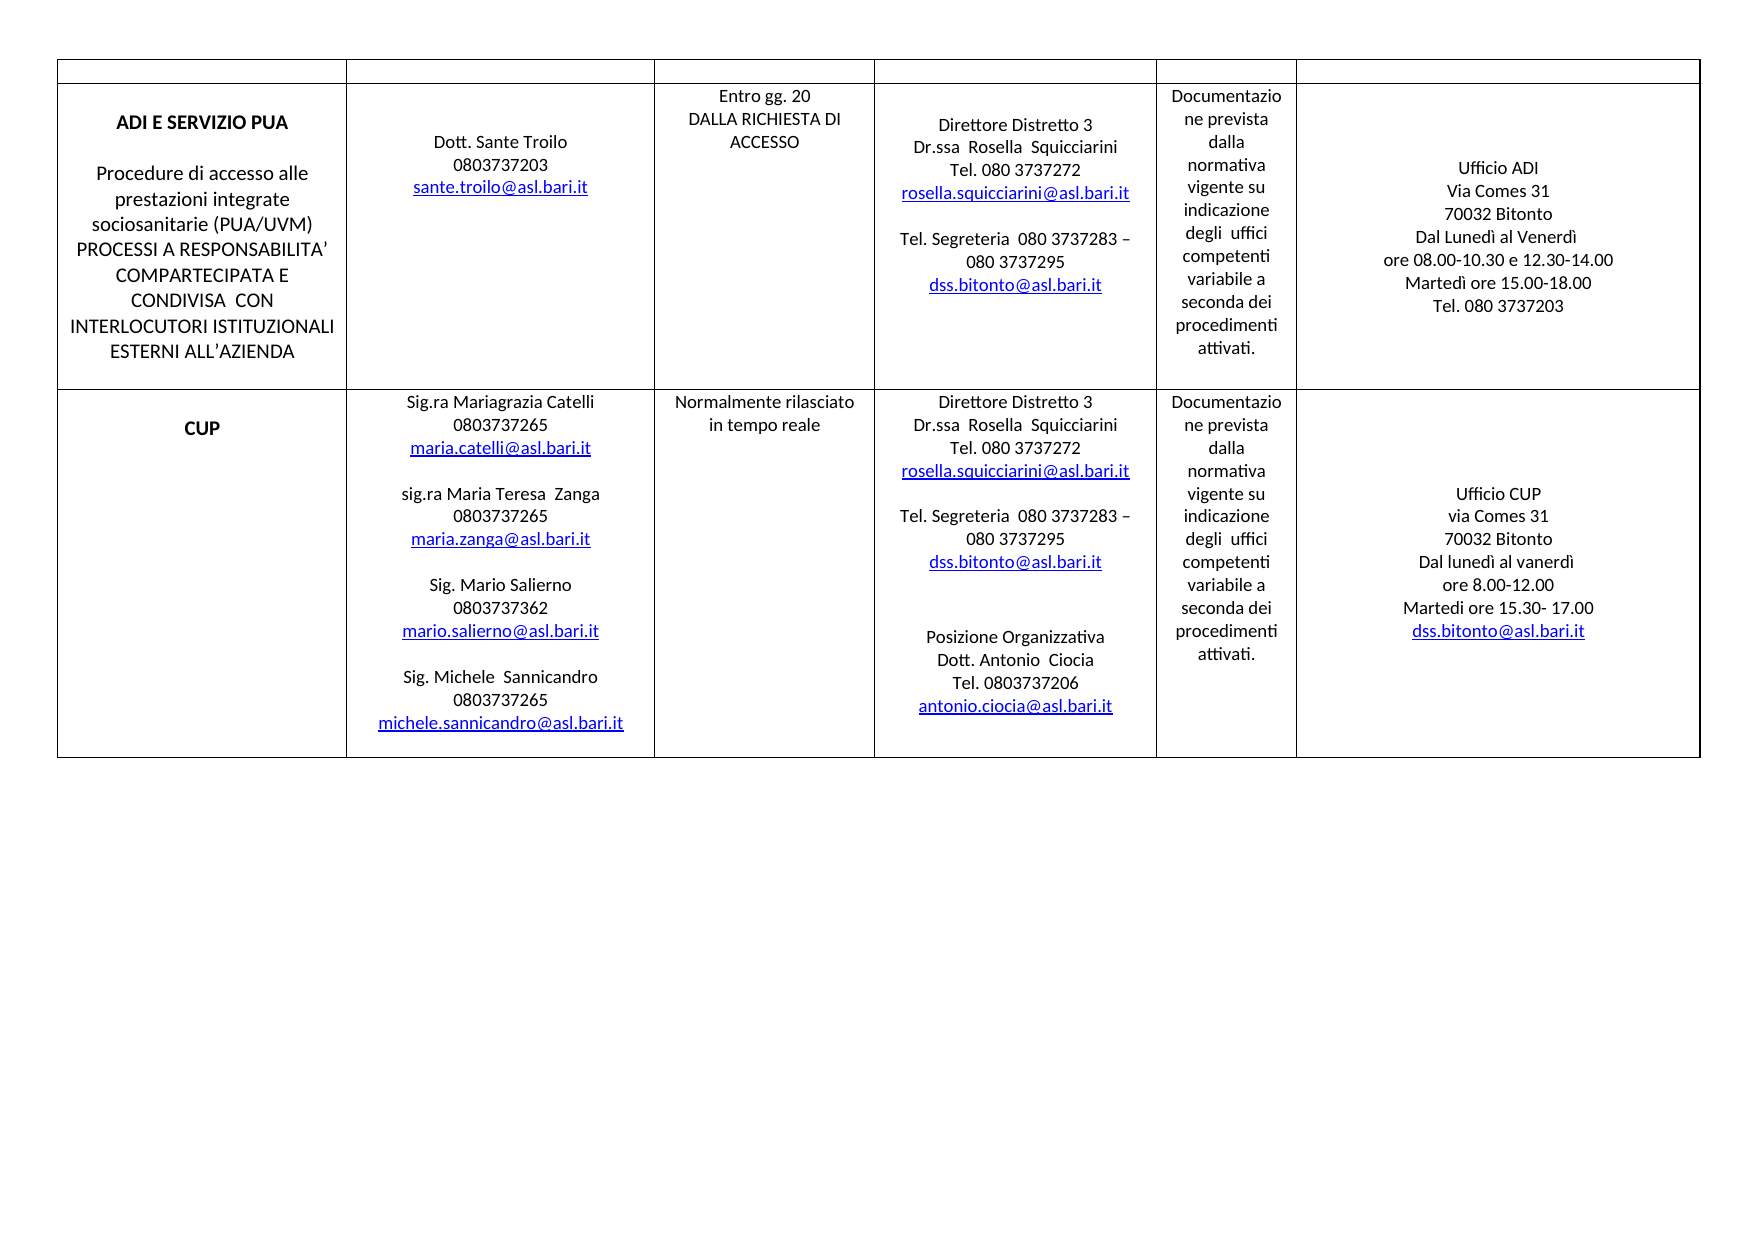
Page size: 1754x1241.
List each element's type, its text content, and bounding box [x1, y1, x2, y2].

table_cell [875, 60, 1156, 83]
table_cell Direttore Distretto 3 Dr.ssa Rosella Squicciarini Tel. 080 3737272 rosella.squicciarini@asl.bari.it Tel. Segreteria 080 3737283 – 080 3737295 dss.bitonto@asl.bari.it Posizione Organizzativa Dott. Antonio Ciocia Tel. 0803737206 antonio.ciocia@asl.bari.it [875, 390, 1156, 757]
table_cell Ufficio ADI Via Comes 31 70032 Bitonto Dal Lunedì al Venerdì ore 08.00-10.30 e 12.30-14.00 Martedì ore 15.00-18.00 Tel. 080 3737203 [1297, 84, 1699, 389]
table_cell CUP [58, 390, 346, 757]
table_cell Direttore Distretto 3 Dr.ssa Rosella Squicciarini Tel. 080 3737272 rosella.squicciarini@asl.bari.it Tel. Segreteria 080 3737283 – 080 3737295 dss.bitonto@asl.bari.it [875, 84, 1156, 389]
table_cell Documentazione prevista dalla normativa vigente su indicazione degli uffici competenti variabile a seconda dei procedimenti attivati. [1157, 84, 1296, 389]
table_cell ADI E SERVIZIO PUA Procedure di accesso alle prestazioni integrate sociosanitarie (PUA/UVM) PROCESSI A RESPONSABILITA’ COMPARTECIPATA E CONDIVISA CON INTERLOCUTORI ISTITUZIONALI ESTERNI ALL’AZIENDA [58, 84, 346, 389]
table_cell [1157, 60, 1296, 83]
table_cell [1297, 60, 1699, 83]
table_cell [655, 60, 874, 83]
table_cell Entro gg. 20 DALLA RICHIESTA DI ACCESSO [655, 84, 874, 389]
table_cell [58, 60, 346, 83]
table_cell Sig.ra Mariagrazia Catelli 0803737265 maria.catelli@asl.bari.it sig.ra Maria Teresa Zanga 0803737265 maria.zanga@asl.bari.it Sig. Mario Salierno 0803737362 mario.salierno@asl.bari.it Sig. Michele Sannicandro 0803737265 michele.sannicandro@asl.bari.it [347, 390, 654, 757]
table_cell Ufficio CUP via Comes 31 70032 Bitonto Dal lunedì al vanerdì ore 8.00-12.00 Martedi ore 15.30- 17.00 dss.bitonto@asl.bari.it [1297, 390, 1699, 757]
table_cell Dott. Sante Troilo 0803737203 sante.troilo@asl.bari.it [347, 84, 654, 389]
table_cell [347, 60, 654, 83]
table_cell Normalmente rilasciato in tempo reale [655, 390, 874, 757]
table_cell Documentazione prevista dalla normativa vigente su indicazione degli uffici competenti variabile a seconda dei procedimenti attivati. [1157, 390, 1296, 757]
